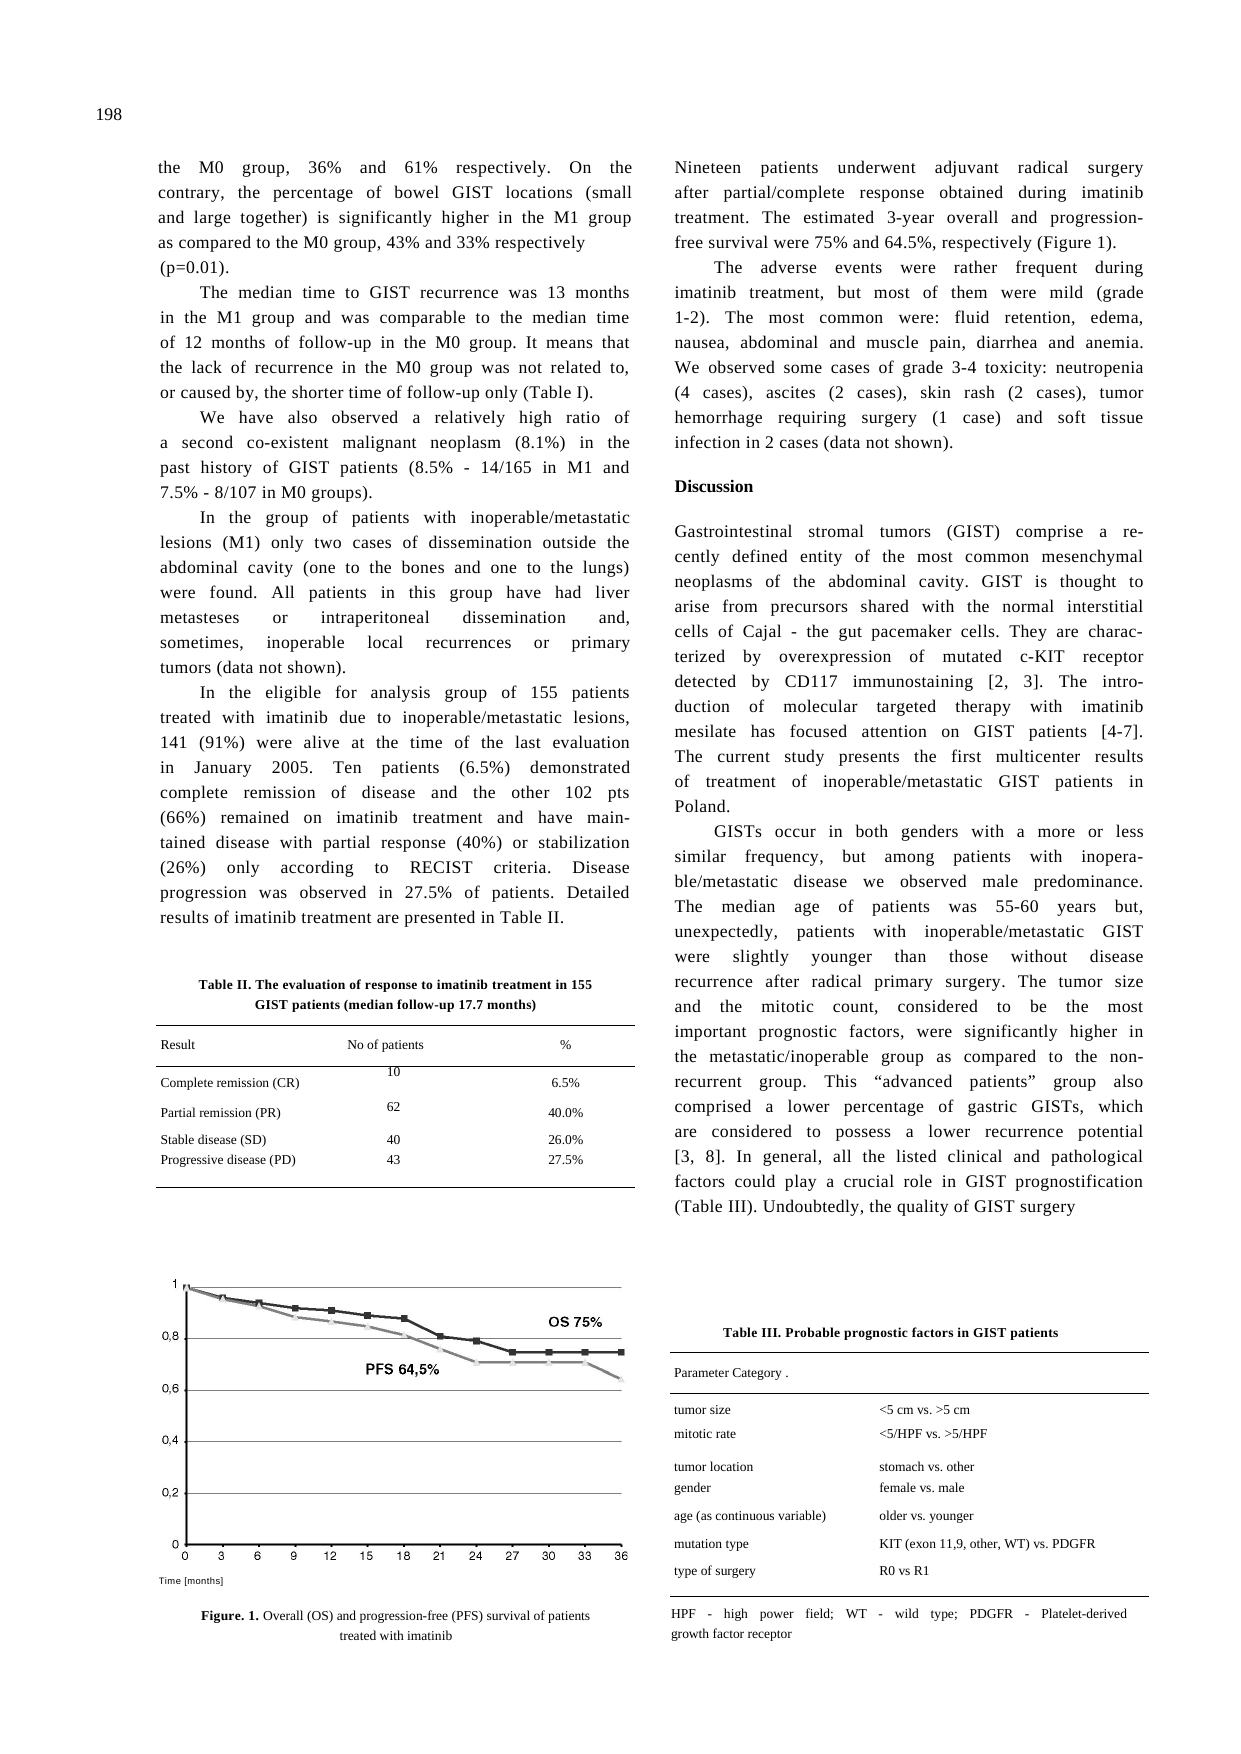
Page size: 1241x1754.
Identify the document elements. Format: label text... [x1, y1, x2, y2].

text (p=0.01). [160, 253, 635, 278]
table_cell type of surgery [670, 1564, 869, 1596]
text Nineteen patients underwent adjuvant radical surgery after partial/complete response obtained during imatinib treatment. The estimated 3-year overall and progression- free survival were 75% and 64.5%, respectively (Figure 1). [674, 153, 1145, 253]
table_cell KIT (exon 11,9, other, WT) vs. PDGFR [869, 1537, 1149, 1564]
table_cell older vs. younger [869, 1510, 1149, 1537]
table_cell <5 cm vs. >5 cm [869, 1394, 1149, 1427]
table_cell mutation type [670, 1537, 869, 1564]
text Table II. The evaluation of response to imatinib treatment in 155 GIST patients (median follow-up 17.7 months) [180, 974, 611, 1013]
text the M0 group, 36% and 61% respectively. On the contrary, the percentage of bowel GIST locations (small and large together) is significantly higher in the M1 group as compared to the M0 group, 43% and 33% respectively [158, 153, 633, 253]
text HPF - high power field; WT - wild type; PDGFR - Platelet-derived growth factor receptor [671, 1602, 1127, 1642]
table_cell Complete remission (CR) [156, 1067, 339, 1101]
text In the group of patients with inoperable/metastatic lesions (M1) only two cases of dissemination outside the abdominal cavity (one to the bones and one to the lungs) were found. All patients in this group have had liver metasteses or intraperitoneal dissemination and, sometimes, inoperable local recurrences or primary tumors (data not shown). [160, 503, 631, 678]
table_cell 43 [339, 1154, 496, 1187]
text 198 [95, 106, 126, 124]
table_cell age (as continuous variable) [670, 1510, 869, 1537]
table_cell 27.5% [496, 1167, 635, 1187]
table_cell 62 [339, 1101, 496, 1127]
table_header Result [156, 1026, 339, 1066]
text GISTs occur in both genders with a more or less similar frequency, but among patients with inopera- ble/metastatic disease we observed male predominance. The median age of patients was 55-60 years but, unexpectedly, patients with inoperable/metastatic GIST were slightly younger than those without disease recurrence after radical primary surgery. The tumor size and the mitotic count, considered to be the most important prognostic factors, were significantly higher in the metastatic/inoperable group as compared to the non- recurrent group. This “advanced patients” group also comprised a lower percentage of gastric GISTs, which are considered to possess a lower recurrence potential [3, 8]. In general, all the listed clinical and pathological factors could play a crucial role in GIST prognostification (Table III). Undoubtedly, the quality of GIST surgery [674, 818, 1145, 1218]
table_header % [496, 1052, 635, 1066]
table_cell 26.0% [496, 1147, 635, 1154]
table_cell mitotic rate [670, 1427, 869, 1454]
table_cell 40.0% [496, 1101, 635, 1107]
text We have also observed a relatively high ratio of a second co-existent malignant neoplasm (8.1%) in the past history of GIST patients (8.5% - 14/165 in M1 and 7.5% - 8/107 in M0 groups). [160, 403, 631, 503]
subtitle Discussion [674, 478, 1147, 496]
table_cell 40 [339, 1127, 496, 1154]
table_header % [496, 1026, 635, 1039]
table_cell stomach vs. other [869, 1454, 1149, 1481]
table_cell 6.5% [496, 1067, 635, 1077]
table_cell female vs. male [869, 1481, 1149, 1510]
table_cell Progressive disease (PD) [156, 1154, 339, 1187]
text Time [months] [222, 1577, 633, 1586]
table_cell 6.5% [496, 1090, 635, 1101]
table_cell tumor location [670, 1454, 869, 1481]
text Gastrointestinal stromal tumors (GIST) comprise a re- cently defined entity of the most common mesenchymal neoplasms of the abdominal cavity. GIST is thought to arise from precursors shared with the normal interstitial cells of Cajal - the gut pacemaker cells. They are charac- terized by overexpression of mutated c-KIT receptor detected by CD117 immunostaining [2, 3]. The intro- duction of molecular targeted therapy with imatinib mesilate has focused attention on GIST patients [4-7]. The current study presents the first multicenter results of treatment of inoperable/metastatic GIST patients in Poland. [674, 518, 1145, 818]
text The median time to GIST recurrence was 13 months in the M1 group and was comparable to the median time of 12 months of follow-up in the M0 group. It means that the lack of recurrence in the M0 group was not related to, or caused by, the shorter time of follow-up only (Table I). [160, 278, 631, 403]
table_cell Partial remission (PR) [156, 1101, 339, 1127]
table_cell 10 [339, 1067, 496, 1101]
table_cell 40.0% [496, 1121, 635, 1127]
table_header Parameter Category . [670, 1353, 1149, 1393]
picture [162, 1279, 628, 1560]
table_cell tumor size [670, 1394, 869, 1427]
table_cell gender [670, 1481, 869, 1510]
table_cell 26.0% [496, 1127, 635, 1133]
text Figure. 1. Overall (OS) and progression-free (PFS) survival of patients treated with imatinib [159, 1605, 633, 1645]
table_cell <5/HPF vs. >5/HPF [869, 1427, 1149, 1454]
text The adverse events were rather frequent during imatinib treatment, but most of them were mild (grade 1-2). The most common were: fluid retention, edema, nausea, abdominal and muscle pain, diarrhea and anemia. We observed some cases of grade 3-4 toxicity: neutropenia (4 cases), ascites (2 cases), skin rash (2 cases), tumor hemorrhage requiring surgery (1 case) and soft tissue infection in 2 cases (data not shown). [674, 253, 1145, 453]
text Time [months] [186, 1577, 221, 1586]
table_cell R0 vs R1 [869, 1564, 1149, 1596]
text Table III. Probable prognostic factors in GIST patients [723, 1326, 1096, 1340]
text In the eligible for analysis group of 155 patients treated with imatinib due to inoperable/metastatic lesions, 141 (91%) were alive at the time of the last evaluation in January 2005. Ten patients (6.5%) demonstrated complete remission of disease and the other 102 pts (66%) remained on imatinib treatment and have main- tained disease with partial response (40%) or stabilization (26%) only according to RECIST criteria. Disease progression was observed in 27.5% of patients. Detailed results of imatinib treatment are presented in Table II. [160, 678, 631, 928]
table_header No of patients [339, 1026, 496, 1066]
table_cell Stable disease (SD) [156, 1127, 339, 1154]
